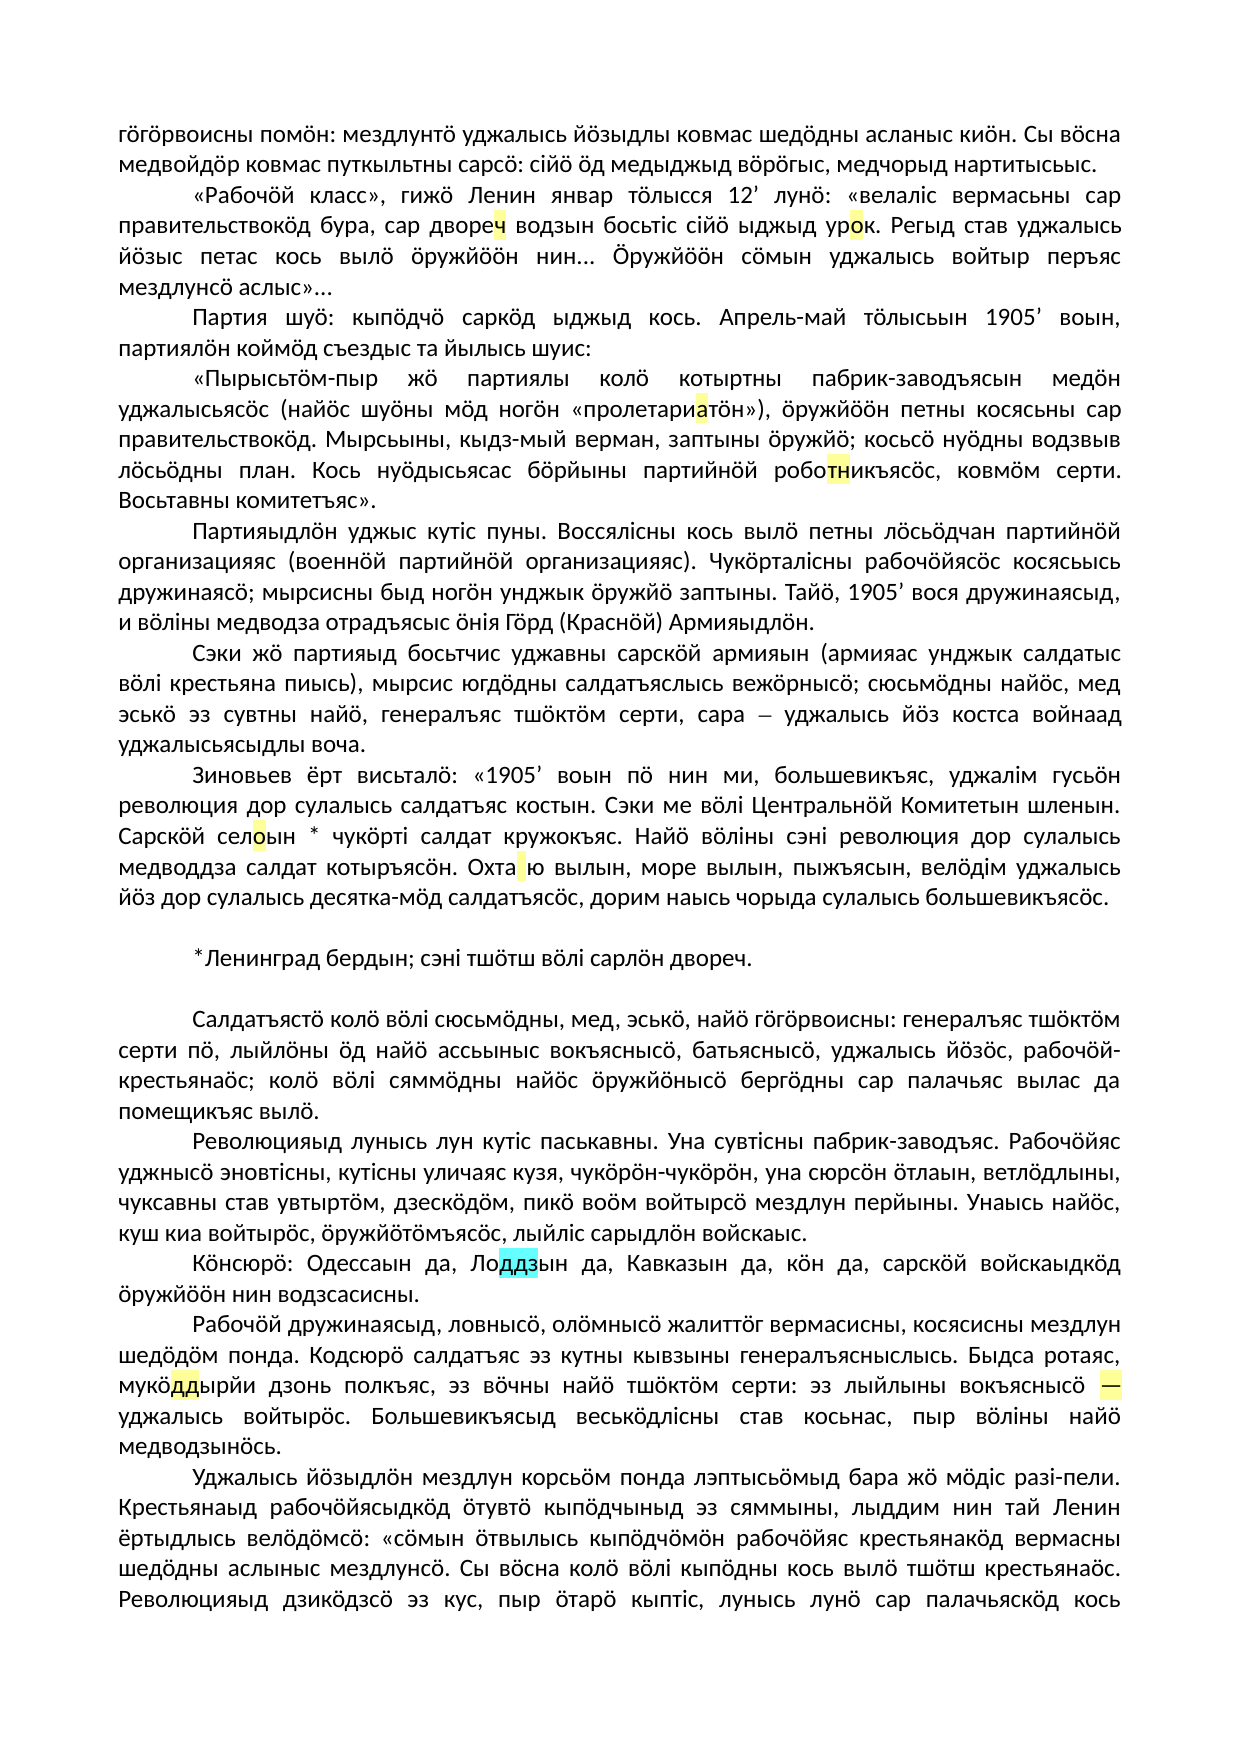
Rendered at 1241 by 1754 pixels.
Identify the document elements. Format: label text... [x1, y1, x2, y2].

text Рабочӧй дружинаясыд, ловнысӧ, олӧмнысӧ жалиттӧг вермасисны, косясисны мездлун шедӧдӧм понда. Кодсюрӧ салдатъяс эз кутны кывзыны генералъясныслысь. Быдса ротаяс, мукӧддырйи дзонь полкъяс, эз вӧчны найӧ тшӧктӧм серти: эз лыйлыны вокъяснысӧ — уджалысь войтырӧс. Большевикъясыд веськӧдлісны став косьнас, пыр вӧліны найӧ медводзынӧсь. [118, 1308, 1122, 1461]
text Салдатъястӧ колӧ вӧлі сюсьмӧдны, мед, эськӧ, найӧ гӧгӧрвоисны: генералъяс тшӧктӧм серти пӧ, лыйлӧны ӧд найӧ ассьыныс вокъяснысӧ, батьяснысӧ, уджалысь йӧзӧс, рабочӧй-крестьянаӧс; колӧ вӧлі сяммӧдны найӧс ӧружйӧнысӧ бергӧдны сар палачьяс вылас да помещикъяс вылӧ. [118, 1003, 1122, 1125]
text Зиновьев ёрт висьталӧ: «1905ʼ воын пӧ нин ми, большевикъяс, уджалім гусьӧн революция дор сулалысь салдатъяс костын. Сэки ме вӧлі Центральнӧй Комитетын шленын. Сарскӧй селоын * чукӧрті салдат кружокъяс. Найӧ вӧліны сэні революция дор сулалысь медводдза салдат котыръясӧн. Охта ю вылын, море вылын, пыжъясын, велӧдім уджалысь йӧз дор сулалысь десятка-мӧд салдатъясӧс, дорим наысь чорыда сулалысь большевикъясӧс. [118, 759, 1122, 912]
text Кӧнсюрӧ: Одессаын да, Лоддзын да, Кавказын да, кӧн да, сарскӧй войскаыдкӧд ӧружйӧӧн нин водзсасисны. [118, 1247, 1122, 1308]
text Уджалысь йӧзыдлӧн мездлун корсьӧм понда лэптысьӧмыд бара жӧ мӧдіс разі-пели. Крестьянаыд рабочӧйясыдкӧд ӧтувтӧ кыпӧдчыныд эз сяммыны, лыддим нин тай Ленин ёртыдлысь велӧдӧмсӧ: «сӧмын ӧтвылысь кыпӧдчӧмӧн рабочӧйяс крестьянакӧд вермасны шедӧдны аслыныс мездлунсӧ. Сы вӧсна колӧ вӧлі кыпӧдны кось вылӧ тшӧтш крестьянаӧс. Революцияыд дзикӧдзсӧ эз кус, пыр ӧтарӧ кыптіс, лунысь лунӧ сар палачьяскӧд кось [118, 1461, 1122, 1614]
text «Рабочӧй класс», гижӧ Ленин январ тӧлысся 12ʼ лунӧ: «велаліс вермасьны сар правительствокӧд бура, сар двореч водзын босьтіс сійӧ ыджыд урок. Регыд став уджалысь йӧзыс петас кось вылӧ ӧружйӧӧн нин... Ӧружйӧӧн сӧмын уджалысь войтыр перъяс мездлунсӧ аслыс»... [118, 179, 1122, 301]
text Сэки жӧ партияыд босьтчис уджавны сарскӧй армияын (армияас унджык салдатыс вӧлі крестьяна пиысь), мырсис югдӧдны салдатъяслысь вежӧрнысӧ; сюсьмӧдны найӧс, мед эськӧ эз сувтны найӧ, генералъяс тшӧктӧм серти, сара – уджалысь йӧз костса войнаад уджалысьясыдлы воча. [118, 637, 1122, 759]
text Партия шуӧ: кыпӧдчӧ саркӧд ыджыд кось. Апрель-май тӧлысьын 1905ʼ воын, партиялӧн коймӧд съездыс та йылысь шуис: [118, 301, 1122, 362]
text гӧгӧрвоисны помӧн: мездлунтӧ уджалысь йӧзыдлы ковмас шедӧдны асланыс киӧн. Сы вӧсна медвойдӧр ковмас путкыльтны сарсӧ: сійӧ ӧд медыджыд вӧрӧгыс, медчорыд нартитысьыс. [118, 118, 1122, 179]
text Революцияыд лунысь лун кутіс паськавны. Уна сувтісны пабрик-заводъяс. Рабочӧйяс уджнысӧ эновтісны, кутісны уличаяс кузя, чукӧрӧн-чукӧрӧн, уна сюрсӧн ӧтлаын, ветлӧдлыны, чуксавны став увтыртӧм, дзескӧдӧм, пикӧ воӧм войтырсӧ мездлун перйыны. Унаысь найӧс, куш киа войтырӧс, ӧружйӧтӧмъясӧс, лыйліс сарыдлӧн войскаыс. [118, 1125, 1122, 1247]
text *Ленинград бердын; сэні тшӧтш вӧлі сарлӧн двореч. [118, 942, 1122, 973]
text «Пырысьтӧм-пыр жӧ партиялы колӧ котыртны пабрик-заводъясын медӧн уджалысьясӧс (найӧс шуӧны мӧд ногӧн «пролетариатӧн»), ӧружйӧӧн петны косясьны сар правительствокӧд. Мырсьыны, кыдз-мый верман, заптыны ӧружйӧ; косьсӧ нуӧдны водзвыв лӧсьӧдны план. Кось нуӧдысьясас бӧрйыны партийнӧй роботникъясӧс, ковмӧм серти. Восьтавны комитетъяс». [118, 362, 1122, 515]
text Партияыдлӧн уджыс кутіс пуны. Воссялісны кось вылӧ петны лӧсьӧдчан партийнӧй организацияяс (военнӧй партийнӧй организацияяс). Чукӧрталісны рабочӧйясӧс косясьысь дружинаясӧ; мырсисны быд ногӧн унджык ӧружйӧ заптыны. Тайӧ, 1905ʼ вося дружинаясыд, и вӧліны медводза отрадъясыс ӧнія Гӧрд (Краснӧй) Армияыдлӧн. [118, 515, 1122, 637]
